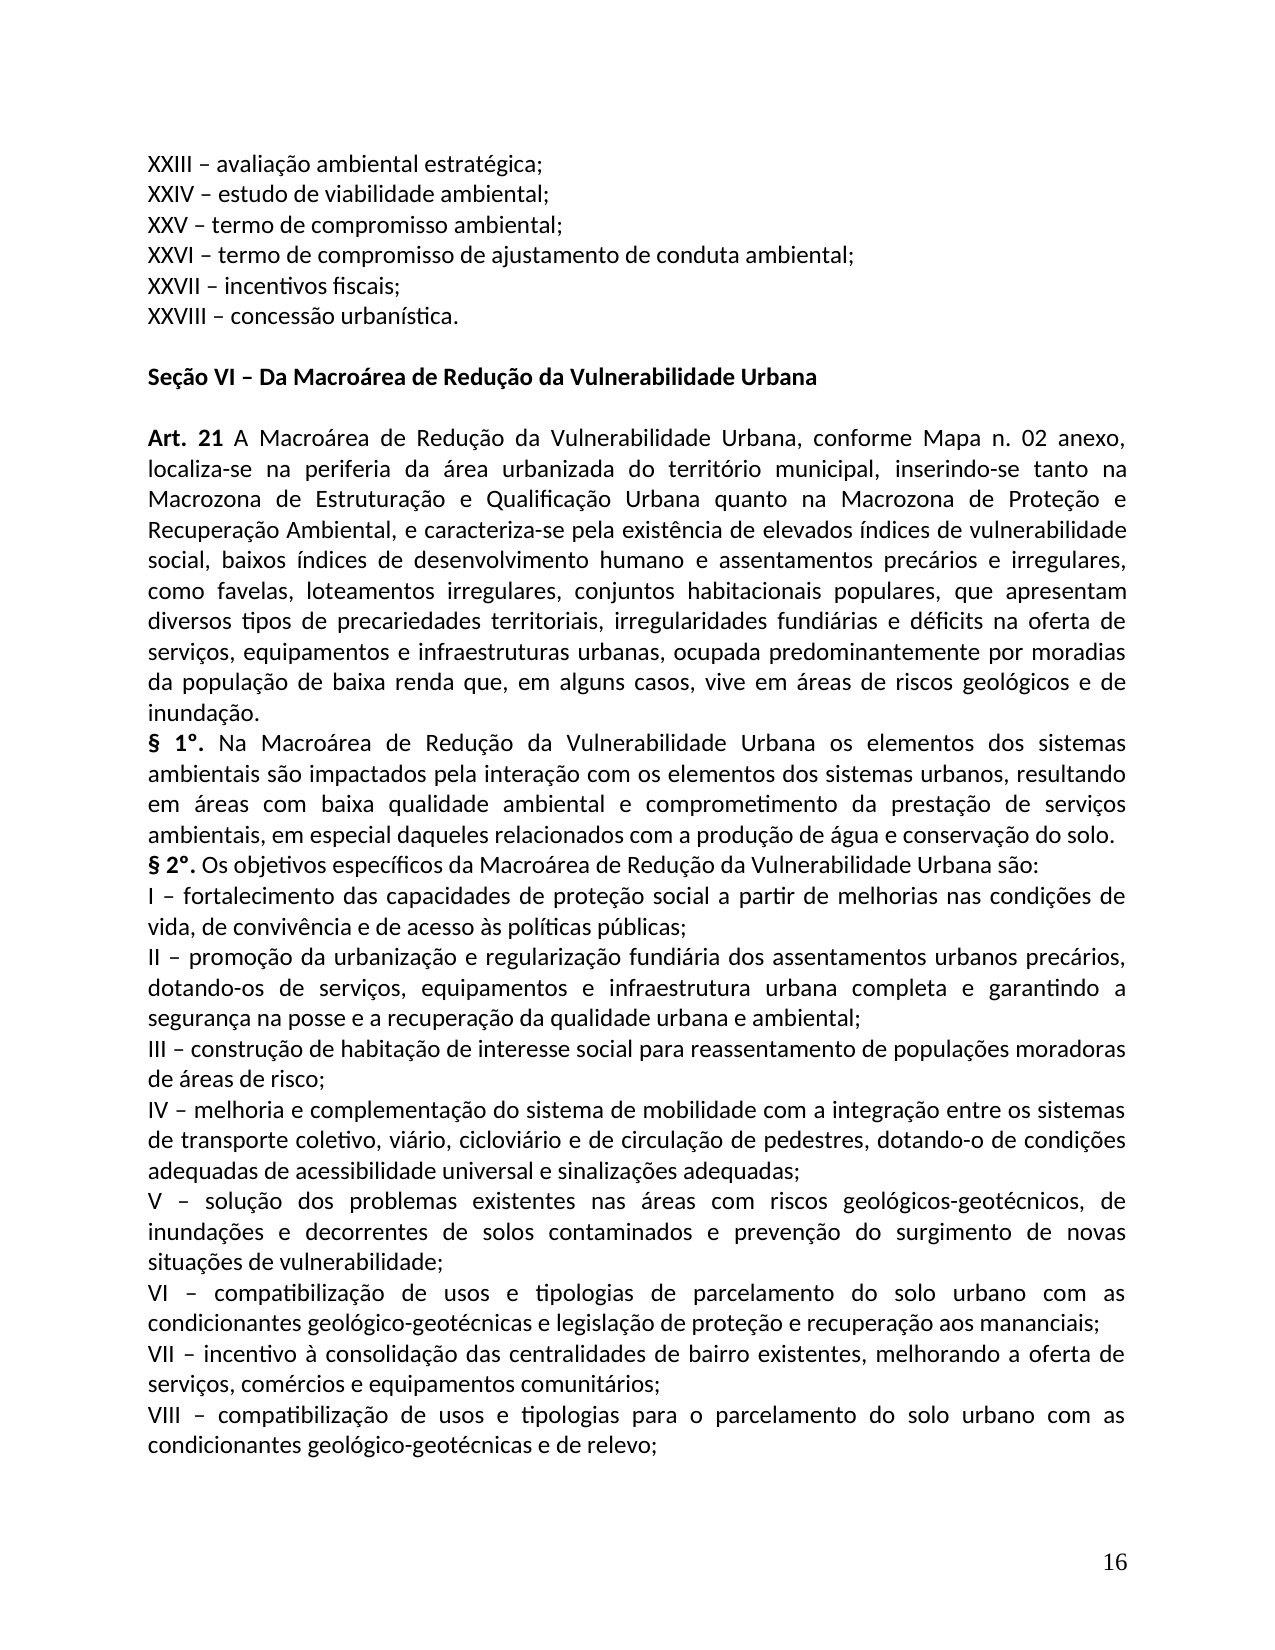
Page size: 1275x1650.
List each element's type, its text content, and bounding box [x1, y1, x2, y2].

text VII – incentivo à consolidação das centralidades de bairro existentes, melhorando a oferta de serviços, comércios e equipamentos comunitários; [148, 1338, 1127, 1399]
text II – promoção da urbanização e regularização fundiária dos assentamentos urbanos precários, dotando-os de serviços, equipamentos e infraestrutura urbana completa e garantindo a segurança na posse e a recuperação da qualidade urbana e ambiental; [148, 941, 1127, 1033]
text XXVI – termo de compromisso de ajustamento de conduta ambiental; [148, 239, 1127, 270]
text XXIV – estudo de viabilidade ambiental; [148, 178, 1127, 209]
text § 2º. Os objetivos específicos da Macroárea de Redução da Vulnerabilidade Urbana são: [148, 850, 1127, 880]
text XXV – termo de compromisso ambiental; [148, 209, 1127, 239]
text V – solução dos problemas existentes nas áreas com riscos geológicos-geotécnicos, de inundações e decorrentes de solos contaminados e prevenção do surgimento de novas situações de vulnerabilidade; [148, 1185, 1127, 1277]
text XXVIII – concessão urbanística. [148, 300, 1127, 331]
text VIII – compatibilização de usos e tipologias para o parcelamento do solo urbano com as condicionantes geológico-geotécnicas e de relevo; [148, 1399, 1127, 1460]
text III – construção de habitação de interesse social para reassentamento de populações moradoras de áreas de risco; [148, 1033, 1127, 1094]
text XXVII – incentivos fiscais; [148, 270, 1127, 300]
text IV – melhoria e complementação do sistema de mobilidade com a integração entre os sistemas de transporte coletivo, viário, cicloviário e de circulação de pedestres, dotando-o de condições adequadas de acessibilidade universal e sinalizações adequadas; [148, 1094, 1127, 1185]
text VI – compatibilização de usos e tipologias de parcelamento do solo urbano com as condicionantes geológico-geotécnicas e legislação de proteção e recuperação aos mananciais; [148, 1277, 1127, 1338]
text Art. 21 A Macroárea de Redução da Vulnerabilidade Urbana, conforme Mapa n. 02 anexo, localiza-se na periferia da área urbanizada do território municipal, inserindo-se tanto na Macrozona de Estruturação e Qualificação Urbana quanto na Macrozona de Proteção e Recuperação Ambiental, e caracteriza-se pela existência de elevados índices de vulnerabilidade social, baixos índices de desenvolvimento humano e assentamentos precários e irregulares, como favelas, loteamentos irregulares, conjuntos habitacionais populares, que apresentam diversos tipos de precariedades territoriais, irregularidades fundiárias e déficits na oferta de serviços, equipamentos e infraestruturas urbanas, ocupada predominantemente por moradias da população de baixa renda que, em alguns casos, vive em áreas de riscos geológicos e de inundação. [148, 422, 1127, 728]
text § 1º. Na Macroárea de Redução da Vulnerabilidade Urbana os elementos dos sistemas ambientais são impactados pela interação com os elementos dos sistemas urbanos, resultando em áreas com baixa qualidade ambiental e comprometimento da prestação de serviços ambientais, em especial daqueles relacionados com a produção de água e conservação do solo. [148, 728, 1127, 850]
text Seção VI – Da Macroárea de Redução da Vulnerabilidade Urbana [148, 361, 1127, 392]
text I – fortalecimento das capacidades de proteção social a partir de melhorias nas condições de vida, de convivência e de acesso às políticas públicas; [148, 880, 1127, 941]
text XXIII – avaliação ambiental estratégica; [148, 148, 1127, 178]
